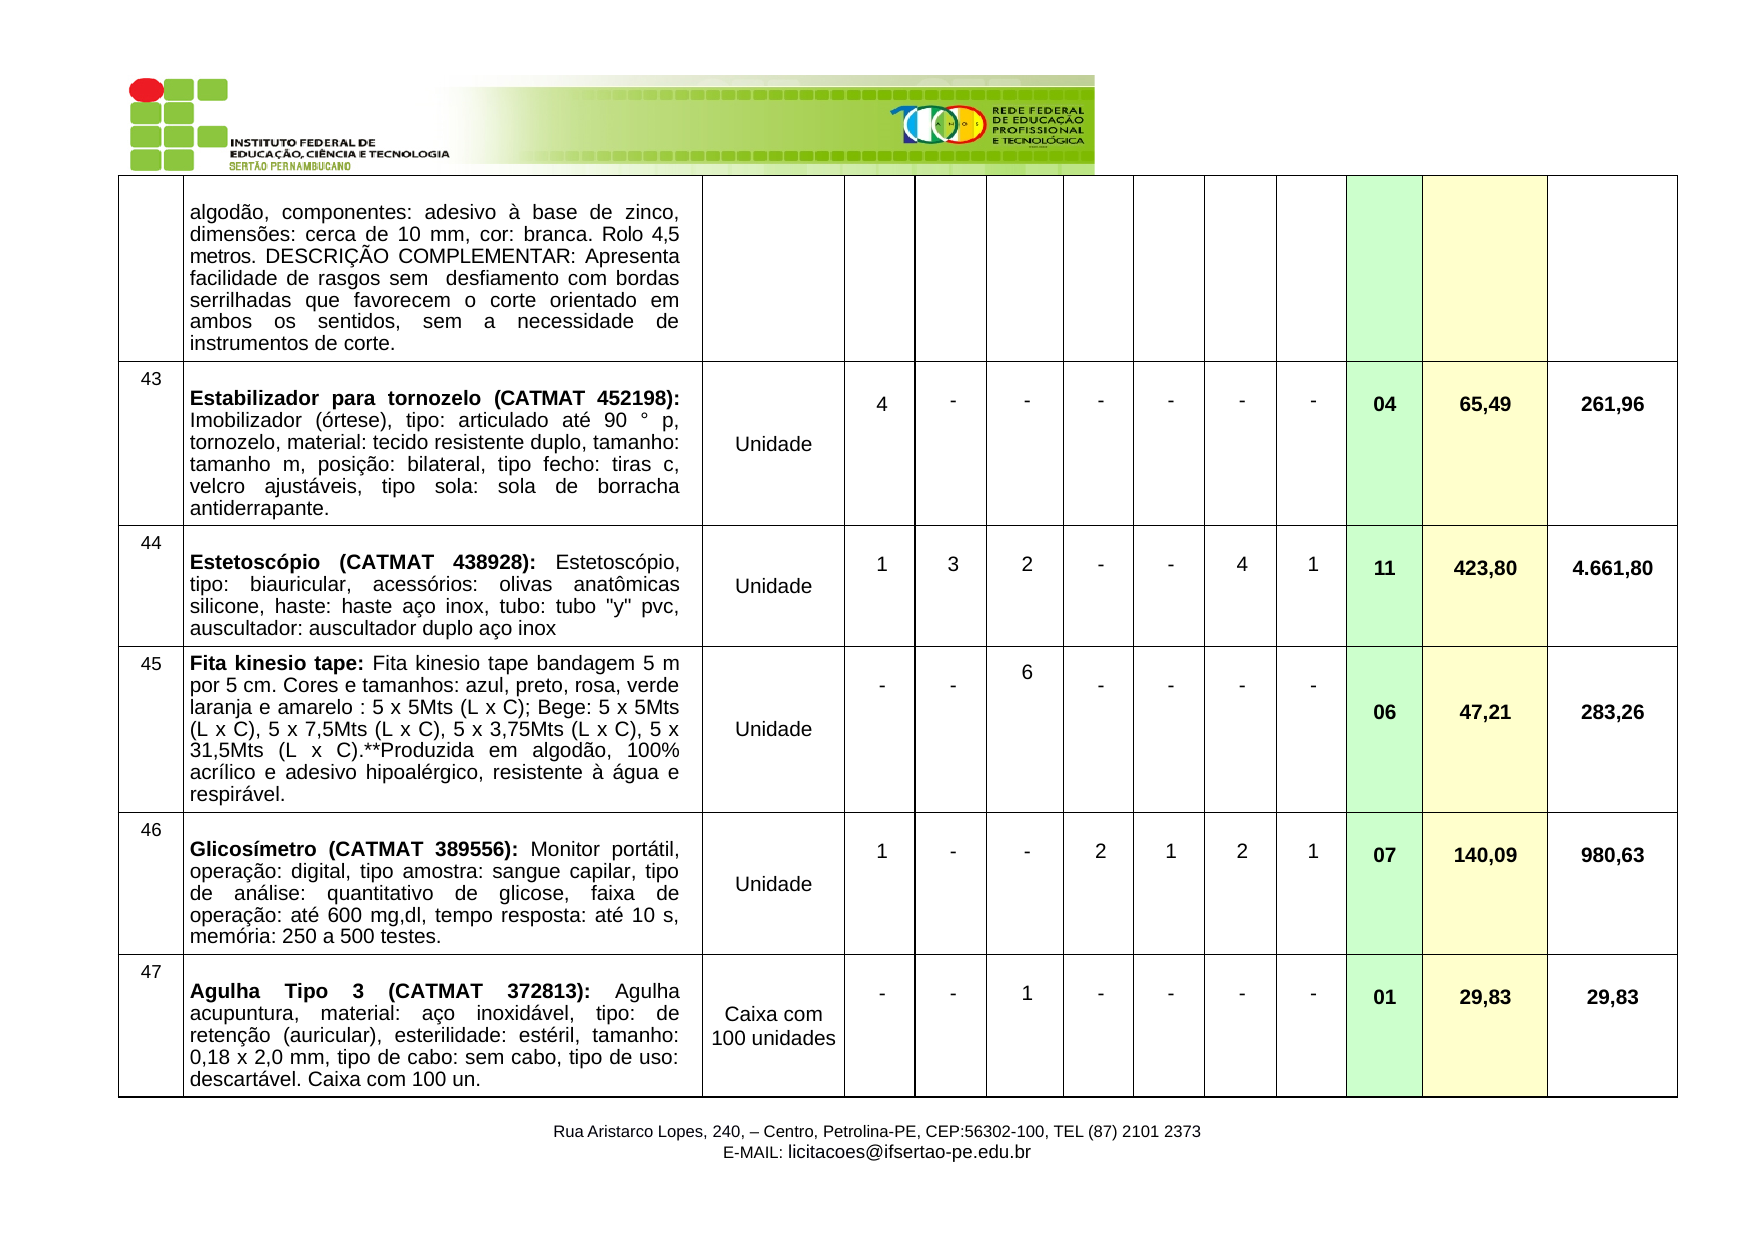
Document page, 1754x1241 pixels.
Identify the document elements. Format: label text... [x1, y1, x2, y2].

table_cell - [1134, 526, 1204, 646]
table_cell - [1205, 647, 1276, 812]
table_cell - [1277, 362, 1346, 525]
table_cell - [1134, 647, 1204, 812]
table_cell Unidade [703, 647, 844, 812]
table_cell 980,63 [1548, 813, 1677, 954]
table_cell 45 [119, 647, 183, 812]
table_cell - [1277, 647, 1346, 812]
table_cell 423,80 [1423, 526, 1547, 646]
table_cell [1064, 176, 1133, 361]
table_cell 2 [1064, 813, 1133, 954]
table_cell 2 [987, 526, 1063, 646]
table_cell - [916, 955, 986, 1096]
table_cell 1 [845, 813, 914, 954]
table_cell - [916, 362, 986, 525]
table_cell 1 [1277, 526, 1346, 646]
table_cell - [1064, 647, 1133, 812]
table_cell 4.661,80 [1548, 526, 1677, 646]
table_cell - [845, 955, 914, 1096]
table_cell Unidade [703, 362, 844, 525]
table_cell Fita kinesio tape: Fita kinesio tape bandagem 5 m por 5 cm. Cores e tamanhos: azul, preto, rosa, verde laranja e amarelo : 5 x 5Mts (L x C); Bege: 5 x 5Mts (L x C), 5 x 7,5Mts (L x C), 5 x 3,75Mts (L x C), 5 x 31,5Mts (L x C).**Produzida em algodão, 100% acrílico e adesivo hipoalérgico, resistente à água e respirável. [184, 647, 702, 812]
table_cell - [1134, 955, 1204, 1096]
table_cell - [916, 813, 986, 954]
table_cell 46 [119, 813, 183, 954]
table_cell 04 [1347, 362, 1422, 525]
table_cell - [1134, 362, 1204, 525]
table_cell - [1064, 955, 1133, 1096]
table_cell 11 [1347, 526, 1422, 646]
table_cell [845, 176, 914, 361]
table_cell 06 [1347, 647, 1422, 812]
table_cell [916, 176, 986, 361]
table_cell [1548, 176, 1677, 361]
table_cell [1205, 176, 1276, 361]
table_cell 01 [1347, 955, 1422, 1096]
table_cell [1347, 176, 1422, 361]
table_cell - [1064, 362, 1133, 525]
table_cell 1 [987, 955, 1063, 1096]
table_cell 1 [1277, 813, 1346, 954]
table_cell - [1205, 362, 1276, 525]
table_cell [1134, 176, 1204, 361]
table_cell - [1064, 526, 1133, 646]
table_cell Unidade [703, 526, 844, 646]
table_cell - [916, 647, 986, 812]
table_cell 6 [987, 647, 1063, 812]
table_cell Agulha Tipo 3 (CATMAT 372813): Agulha acupuntura, material: aço inoxidável, tipo: de retenção (auricular), esterilidade: estéril, tamanho: 0,18 x 2,0 mm, tipo de cabo: sem cabo, tipo de uso: descartável. Caixa com 100 un. [184, 955, 702, 1096]
table_cell [119, 176, 183, 361]
table_cell Caixa com 100 unidades [703, 955, 844, 1096]
table_cell Estetoscópio (CATMAT 438928): Estetoscópio, tipo: biauricular, acessórios: olivas anatômicas silicone, haste: haste aço inox, tubo: tubo "y" pvc, auscultador: auscultador duplo aço inox [184, 526, 702, 646]
table_cell [1423, 176, 1547, 361]
table_cell 3 [916, 526, 986, 646]
table_cell Unidade [703, 813, 844, 954]
table_cell - [1277, 955, 1346, 1096]
table_cell 283,26 [1548, 647, 1677, 812]
table_cell 140,09 [1423, 813, 1547, 954]
table_cell 65,49 [1423, 362, 1547, 525]
table_cell 29,83 [1548, 955, 1677, 1096]
table_cell 29,83 [1423, 955, 1547, 1096]
table_cell - [987, 362, 1063, 525]
table_cell 07 [1347, 813, 1422, 954]
table_cell 44 [119, 526, 183, 646]
picture [118, 75, 1095, 175]
table_cell - [845, 647, 914, 812]
table_cell 47,21 [1423, 647, 1547, 812]
table_cell 4 [845, 362, 914, 525]
table_cell - [1205, 955, 1276, 1096]
table_cell 4 [1205, 526, 1276, 646]
table_cell 43 [119, 362, 183, 525]
table_cell Glicosímetro (CATMAT 389556): Monitor portátil, operação: digital, tipo amostra: sangue capilar, tipo de análise: quantitativo de glicose, faixa de operação: até 600 mg,dl, tempo resposta: até 10 s, memória: 250 a 500 testes. [184, 813, 702, 954]
table_cell 261,96 [1548, 362, 1677, 525]
table_cell 1 [845, 526, 914, 646]
table_cell algodão, componentes: adesivo à base de zinco, dimensões: cerca de 10 mm, cor: branca. Rolo 4,5 metros. DESCRIÇÃO COMPLEMENTAR: Apresenta facilidade de rasgos sem desfiamento com bordas serrilhadas que favorecem o corte orientado em ambos os sentidos, sem a necessidade de instrumentos de corte. [184, 176, 702, 361]
table_cell Estabilizador para tornozelo (CATMAT 452198): Imobilizador (órtese), tipo: articulado até 90 ° p, tornozelo, material: tecido resistente duplo, tamanho: tamanho m, posição: bilateral, tipo fecho: tiras c, velcro ajustáveis, tipo sola: sola de borracha antiderrapante. [184, 362, 702, 525]
table_cell [703, 176, 844, 361]
table_cell 2 [1205, 813, 1276, 954]
table_cell [987, 176, 1063, 361]
table_cell [1277, 176, 1346, 361]
table_cell - [987, 813, 1063, 954]
table_cell 1 [1134, 813, 1204, 954]
table_cell 47 [119, 955, 183, 1096]
